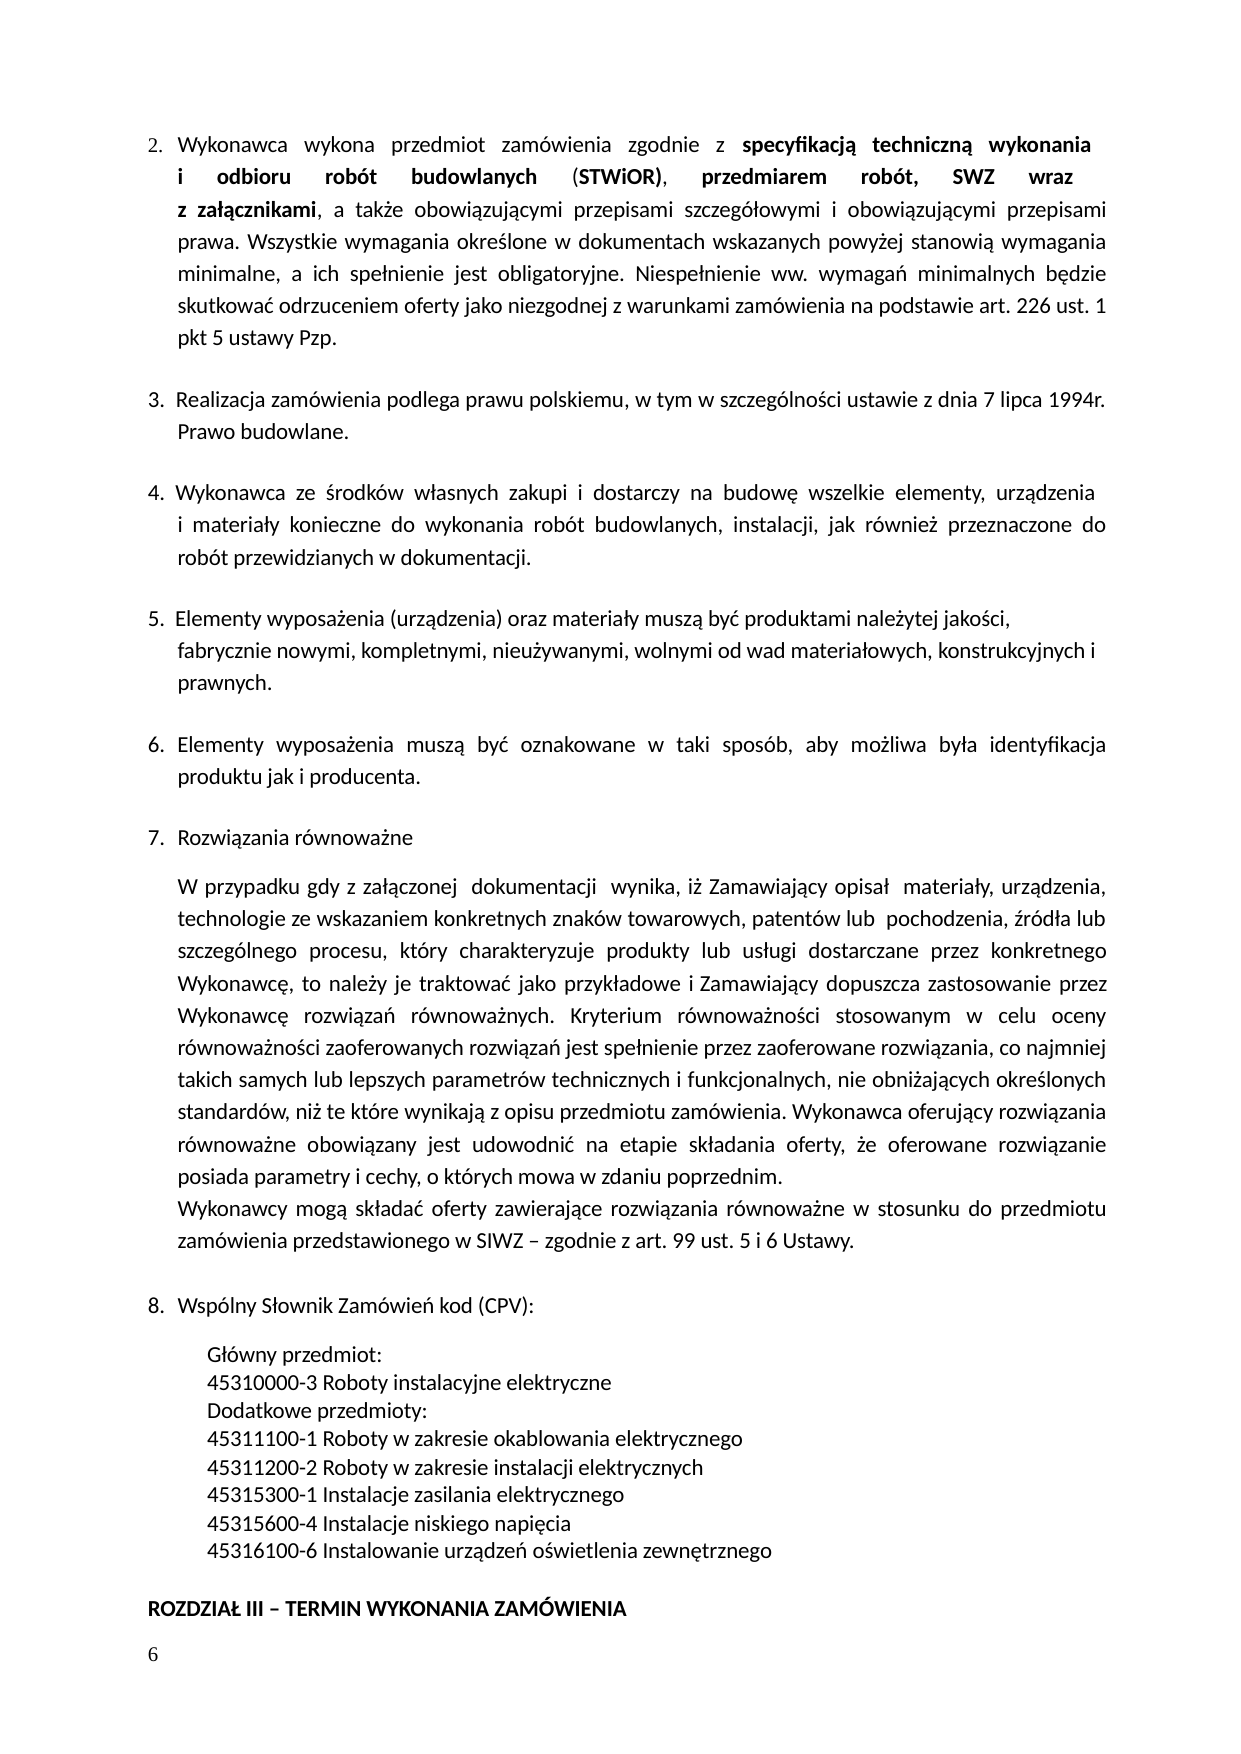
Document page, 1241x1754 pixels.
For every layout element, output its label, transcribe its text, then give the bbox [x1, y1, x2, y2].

text 45316100-6 Instalowanie urządzeń oświetlenia zewnętrznego [207, 1537, 1107, 1565]
text 45315300-1 Instalacje zasilania elektrycznego [207, 1481, 1107, 1509]
text Wykonawcy mogą składać oferty zawierające rozwiązania równoważne w stosunku do przedmiotu zamówienia przedstawionego w SIWZ – zgodnie z art. 99 ust. 5 i 6 Ustawy. [177, 1194, 1107, 1254]
list 6. Elementy wyposażenia muszą być oznakowane w taki sposób, aby możliwa była identyfikacja produktu jak i producenta. [148, 730, 1107, 790]
text ROZDZIAŁ III – TERMIN WYKONANIA ZAMÓWIENIA [148, 1594, 1107, 1622]
text 45311200-2 Roboty w zakresie instalacji elektrycznych [207, 1453, 1107, 1481]
text 45310000-3 Roboty instalacyjne elektryczne [207, 1368, 1107, 1397]
text Główny przedmiot: [207, 1341, 1107, 1368]
list Wykonawca wykona przedmiot zamówienia zgodnie z specyfikacją techniczną wykonania i odbioru robót budowlanych (STWiOR), przedmiarem robót, SWZ wraz z załącznikami, a także obowiązującymi przepisami szczegółowymi i obowiązującymi przepisami prawa. Wszystkie wymagania określone w dokumentach wskazanych powyżej stanowią wymagania minimalne, a ich spełnienie jest obligatoryjne. Niespełnienie ww. wymagań minimalnych będzie skutkować odrzuceniem oferty jako niezgodnej z warunkami zamówienia na podstawie art. 226 ust. 1 pkt 5 ustawy Pzp. [148, 130, 1107, 351]
list 5. Elementy wyposażenia (urządzenia) oraz materiały muszą być produktami należytej jakości, fabrycznie nowymi, kompletnymi, nieużywanymi, wolnymi od wad materiałowych, konstrukcyjnych i prawnych. [148, 604, 1107, 696]
list 3. Realizacja zamówienia podlega prawu polskiemu, w tym w szczególności ustawie z dnia 7 lipca 1994r. Prawo budowlane. [148, 385, 1107, 445]
text 45311100-1 Roboty w zakresie okablowania elektrycznego [207, 1424, 1107, 1453]
list Wspólny Słownik Zamówień kod (CPV): [148, 1292, 1107, 1320]
text Dodatkowe przedmioty: [207, 1397, 1107, 1424]
list 4. Wykonawca ze środków własnych zakupi i dostarczy na budowę wszelkie elementy, urządzenia i materiały konieczne do wykonania robót budowlanych, instalacji, jak również przeznaczone do robót przewidzianych w dokumentacji. [148, 478, 1107, 571]
list Rozwiązania równoważne [148, 823, 1107, 851]
text W przypadku gdy z załączonej dokumentacji wynika, iż Zamawiający opisał materiały, urządzenia, technologie ze wskazaniem konkretnych znaków towarowych, patentów lub pochodzenia, źródła lub szczególnego procesu, który charakteryzuje produkty lub usługi dostarczane przez konkretnego Wykonawcę, to należy je traktować jako przykładowe i Zamawiający dopuszcza zastosowanie przez Wykonawcę rozwiązań równoważnych. Kryterium równoważności stosowanym w celu oceny równoważności zaoferowanych rozwiązań jest spełnienie przez zaoferowane rozwiązania, co najmniej takich samych lub lepszych parametrów technicznych i funkcjonalnych, nie obniżających określonych standardów, niż te które wynikają z opisu przedmiotu zamówienia. Wykonawca oferujący rozwiązania równoważne obowiązany jest udowodnić na etapie składania oferty, że oferowane rozwiązanie posiada parametry i cechy, o których mowa w zdaniu poprzednim. [177, 872, 1107, 1190]
text 45315600-4 Instalacje niskiego napięcia [207, 1509, 1107, 1537]
